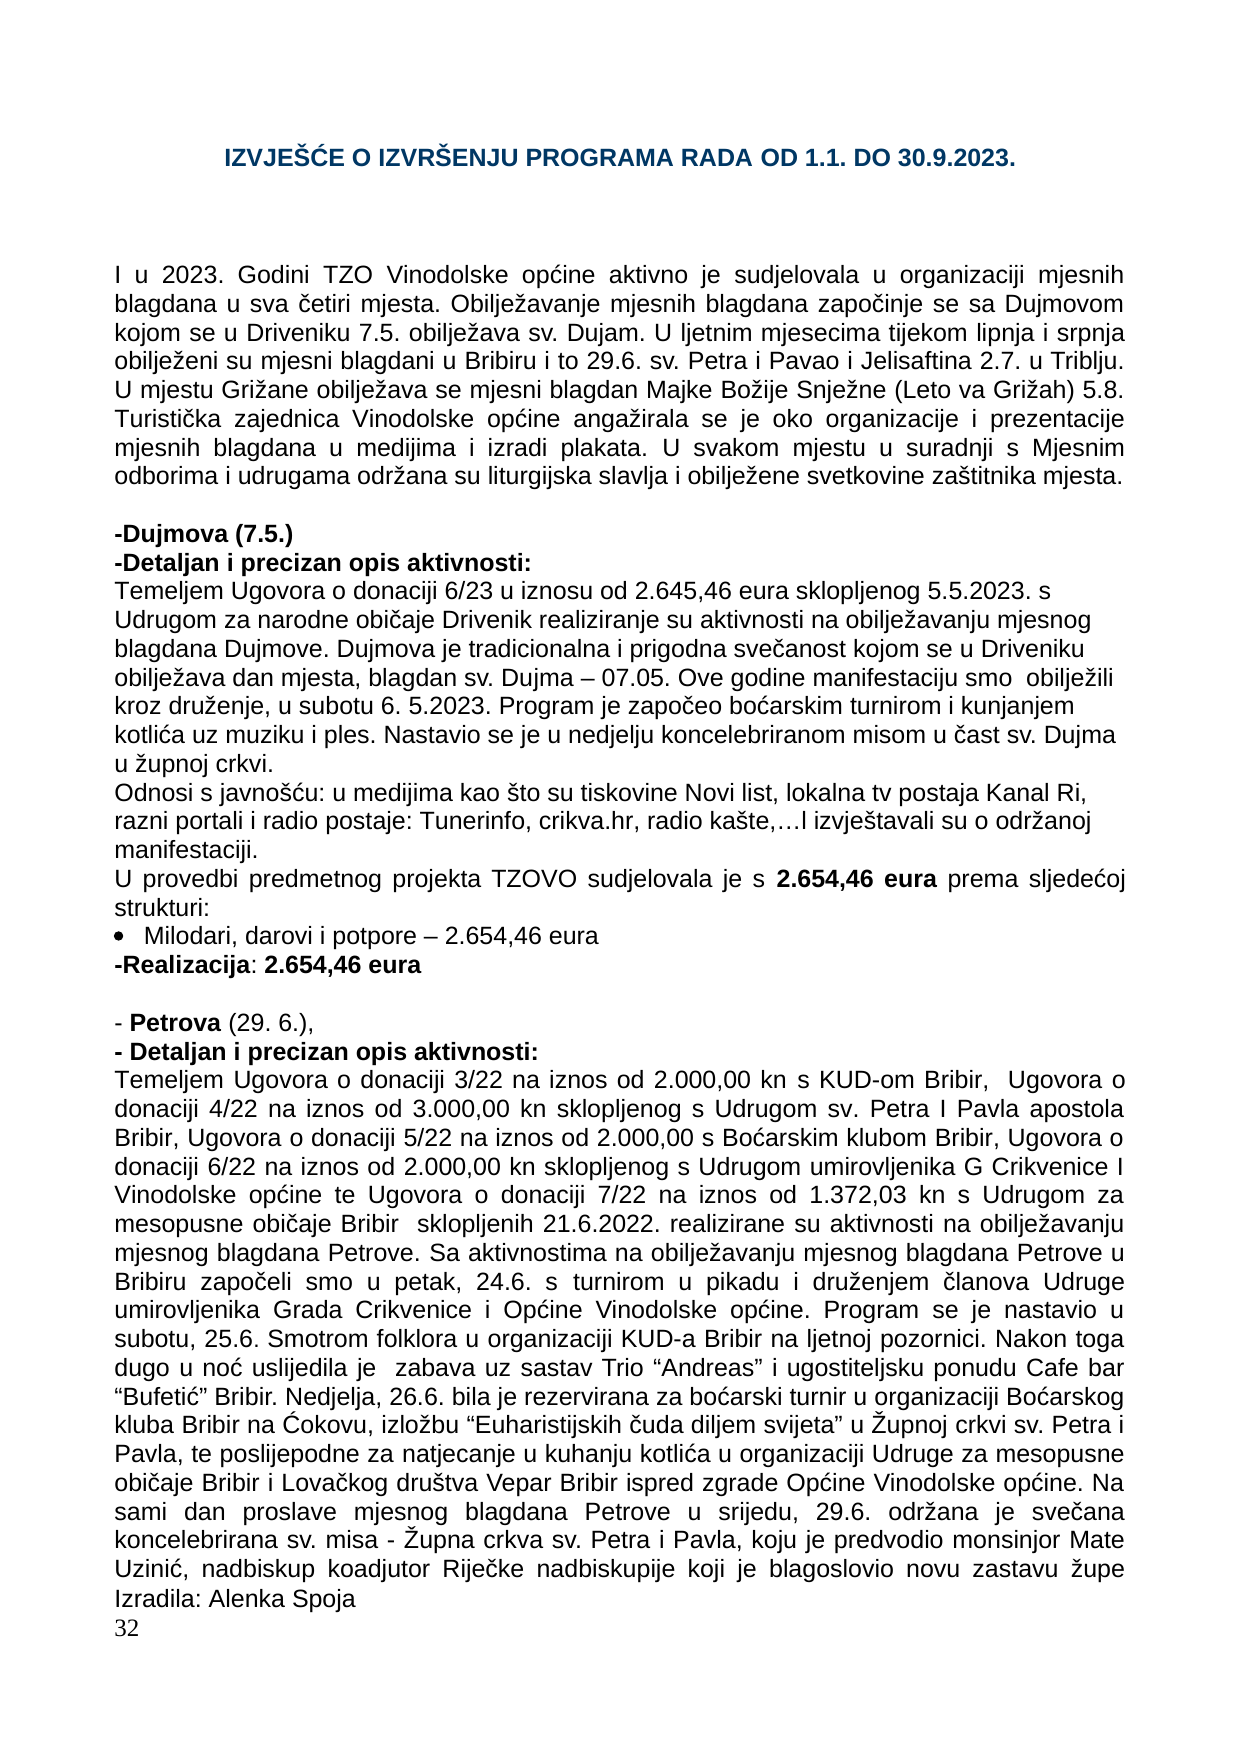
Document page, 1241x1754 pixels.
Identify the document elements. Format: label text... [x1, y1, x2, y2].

text -Detaljan i precizan opis aktivnosti: [114, 548, 1126, 576]
text - Detaljan i precizan opis aktivnosti: [114, 1036, 1126, 1065]
list Milodari, darovi i potpore – 2.654,46 eura [114, 921, 1126, 950]
text U provedbi predmetnog projekta TZOVO sudjelovala je s 2.654,46 eura prema sljedećoj strukturi: [114, 864, 1126, 921]
text -Dujmova (7.5.) [114, 519, 1126, 548]
text - Petrova (29. 6.), [114, 1008, 1126, 1036]
text Temeljem Ugovora o donaciji 3/22 na iznos od 2.000,00 kn s KUD-om Bribir, Ugovora o donaciji 4/22 na iznos od 3.000,00 kn sklopljenog s Udrugom sv. Petra I Pavla apostola Bribir, Ugovora o donaciji 5/22 na iznos od 2.000,00 s Boćarskim klubom Bribir, Ugovora o donaciji 6/22 na iznos od 2.000,00 kn sklopljenog s Udrugom umirovljenika G Crikvenice I Vinodolske općine te Ugovora o donaciji 7/22 na iznos od 1.372,03 kn s Udrugom za mesopusne običaje Bribir sklopljenih 21.6.2022. realizirane su aktivnosti na obilježavanju mjesnog blagdana Petrove. Sa aktivnostima na obilježavanju mjesnog blagdana Petrove u Bribiru započeli smo u petak, 24.6. s turnirom u pikadu i druženjem članova Udruge umirovljenika Grada Crikvenice i Općine Vinodolske općine. Program se je nastavio u subotu, 25.6. Smotrom folklora u organizaciji KUD-a Bribir na ljetnoj pozornici. Nakon toga dugo u noć uslijedila je zabava uz sastav Trio “Andreas” i ugostiteljsku ponudu Cafe bar “Bufetić” Bribir. Nedjelja, 26.6. bila je rezervirana za boćarski turnir u organizaciji Boćarskog kluba Bribir na Ćokovu, izložbu “Euharistijskih čuda diljem svijeta” u Župnoj crkvi sv. Petra i Pavla, te poslijepodne za natjecanje u kuhanju kotlića u organizaciji Udruge za mesopusne običaje Bribir i Lovačkog društva Vepar Bribir ispred zgrade Općine Vinodolske općine. Na sami dan proslave mjesnog blagdana Petrove u srijedu, 29.6. održana je svečana koncelebrirana sv. misa - Župna crkva sv. Petra i Pavla, koju je predvodio monsinjor Mate Uzinić, nadbiskup koadjutor Riječke nadbiskupije koji je blagoslovio novu zastavu župe [114, 1065, 1126, 1583]
text Odnosi s javnošću: u medijima kao što su tiskovine Novi list, lokalna tv postaja Kanal Ri, razni portali i radio postaje: Tunerinfo, crikva.hr, radio kašte,…l izvještavali su o održanoj manifestaciji. [114, 778, 1126, 864]
text -Realizacija: 2.654,46 eura [114, 950, 1126, 979]
text I u 2023. Godini TZO Vinodolske općine aktivno je sudjelovala u organizaciji mjesnih blagdana u sva četiri mjesta. Obilježavanje mjesnih blagdana započinje se sa Dujmovom kojom se u Driveniku 7.5. obilježava sv. Dujam. U ljetnim mjesecima tijekom lipnja i srpnja obilježeni su mjesni blagdani u Bribiru i to 29.6. sv. Petra i Pavao i Jelisaftina 2.7. u Triblju. U mjestu Grižane obilježava se mjesni blagdan Majke Božije Snježne (Leto va Grižah) 5.8. Turistička zajednica Vinodolske općine angažirala se je oko organizacije i prezentacije mjesnih blagdana u medijima i izradi plakata. U svakom mjestu u suradnji s Mjesnim odborima i udrugama održana su liturgijska slavlja i obilježene svetkovine zaštitnika mjesta. [114, 260, 1126, 490]
text Temeljem Ugovora o donaciji 6/23 u iznosu od 2.645,46 eura sklopljenog 5.5.2023. s Udrugom za narodne običaje Drivenik realiziranje su aktivnosti na obilježavanju mjesnog blagdana Dujmove. Dujmova je tradicionalna i prigodna svečanost kojom se u Driveniku obilježava dan mjesta, blagdan sv. Dujma – 07.05. Ove godine manifestaciju smo obilježili kroz druženje, u subotu 6. 5.2023. Program je započeo boćarskim turnirom i kunjanjem kotlića uz muziku i ples. Nastavio se je u nedjelju koncelebriranom misom u čast sv. Dujma u župnoj crkvi. [114, 576, 1126, 778]
